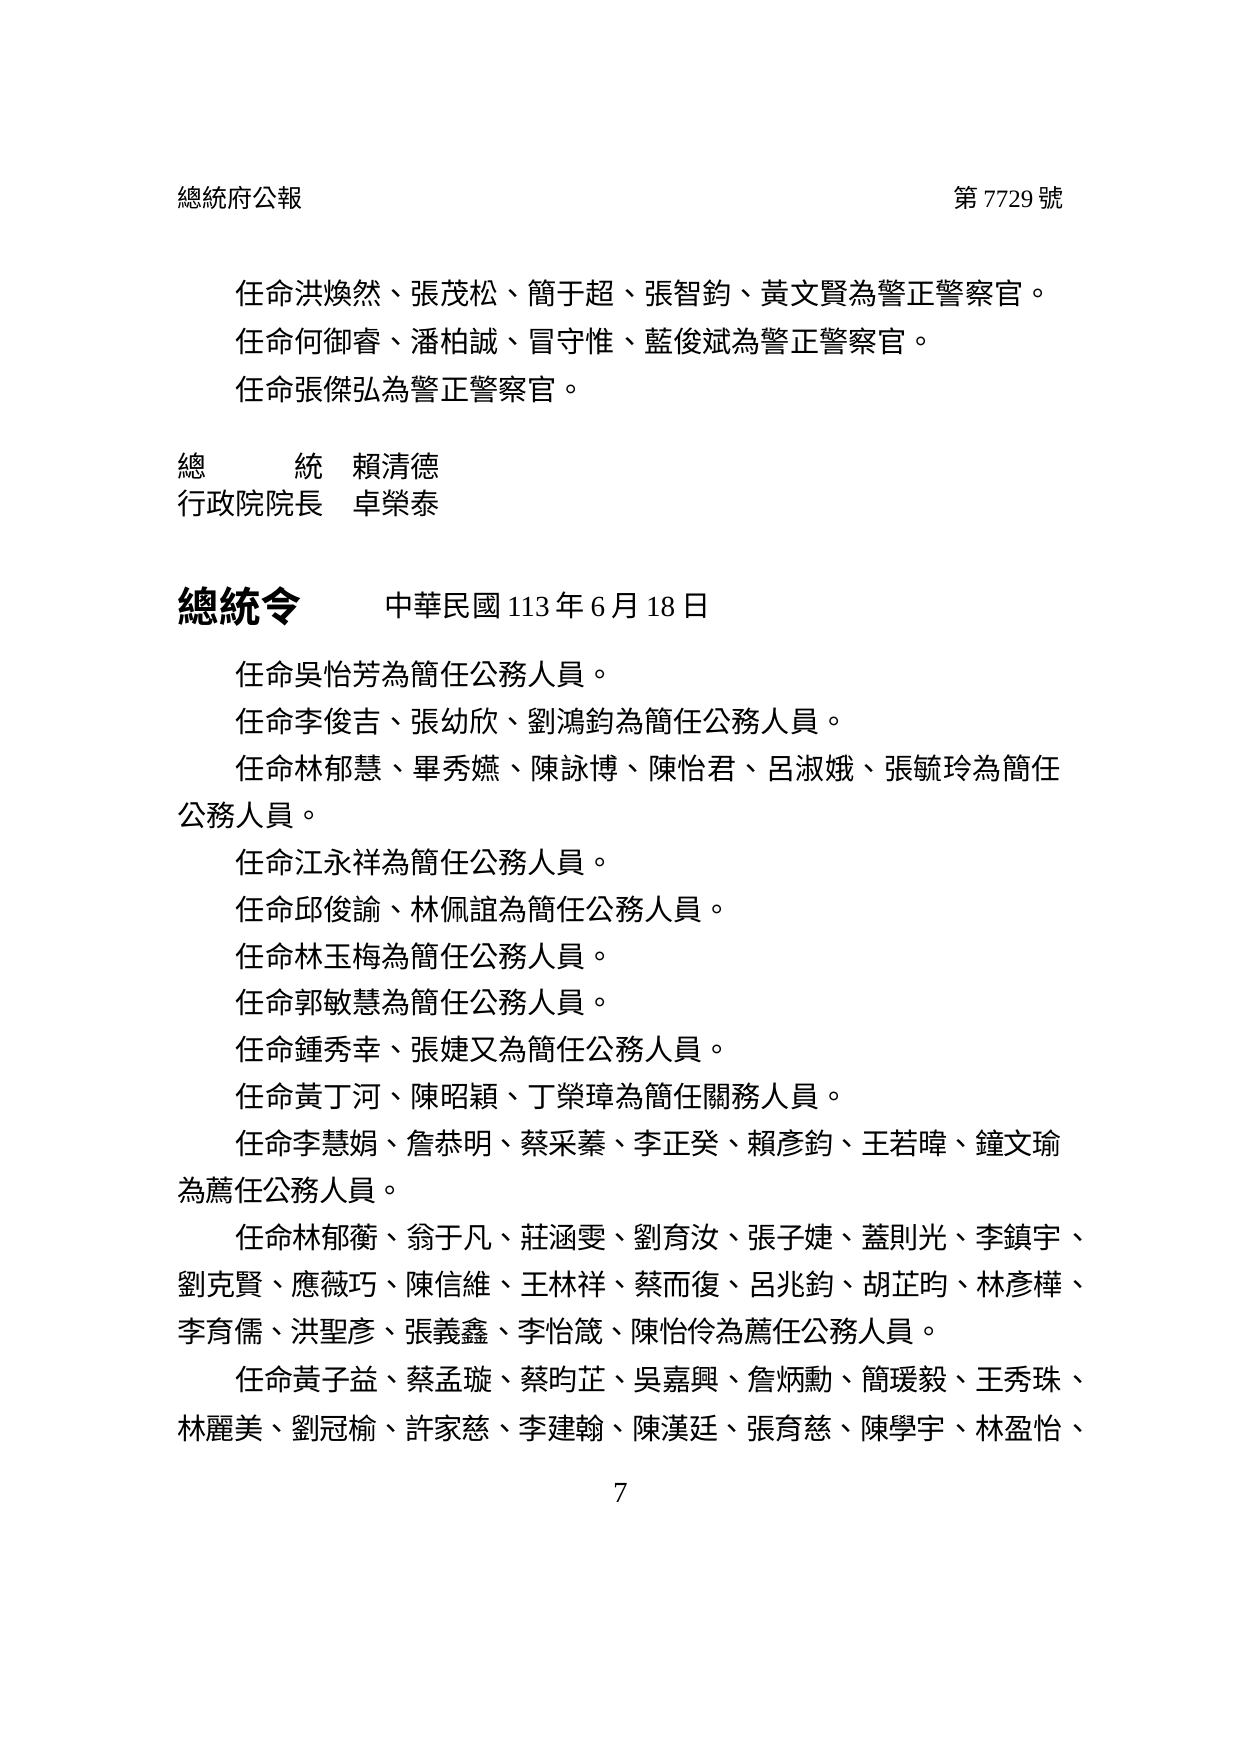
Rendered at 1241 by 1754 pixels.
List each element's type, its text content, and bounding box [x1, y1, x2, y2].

text 總 統 賴清德 行政院院長 卓榮泰 [177, 447, 1063, 522]
text 任命邱俊諭、林佩誼為簡任公務人員。 [177, 883, 1063, 929]
text 任命洪煥然、張茂松、簡于超、張智鈞、黃文賢為警正警察官。 [177, 266, 1063, 314]
text 任命黃丁河、陳昭穎、丁榮璋為簡任關務人員。 [177, 1070, 1063, 1117]
text 任命李慧娟、詹恭明、蔡采蓁、李正癸、賴彥鈞、王若暐、鐘文瑜為薦任公務人員。 [177, 1117, 1063, 1211]
text 任命林郁慧、畢秀嬿、陳詠博、陳怡君、呂淑娥、張毓玲為簡任公務人員。 [177, 742, 1063, 836]
text 任命張傑弘為警正警察官。 [177, 362, 1063, 409]
table_header 中華民國113年6月18日 [381, 560, 877, 648]
text 任命江永祥為簡任公務人員。 [177, 836, 1063, 883]
text 任命林玉梅為簡任公務人員。 [177, 929, 1063, 976]
text 任命何御睿、潘柏誠、冒守惟、藍俊斌為警正警察官。 [177, 314, 1063, 362]
text 任命黃子益、蔡孟璇、蔡昀芷、吳嘉興、詹炳勳、簡瑗毅、王秀珠、林麗美、劉冠榆、許家慈、李建翰、陳漢廷、張育慈、陳學宇、林盈怡、林俊清、滑若萍、賴爽云、劉苑汶、王鈕鍈、陳自芳、周晉傑、張育菁、林俊生、吳憲欽、藍尹劭為薦任公務人員。 [177, 1351, 1063, 1450]
table_header 總統令 [174, 560, 381, 648]
text 任命吳怡芳為簡任公務人員。 [177, 648, 1063, 695]
text 任命郭敏慧為簡任公務人員。 [177, 976, 1063, 1023]
text 任命李俊吉、張幼欣、劉鴻鈞為簡任公務人員。 [177, 695, 1063, 742]
text 任命鍾秀幸、張婕又為簡任公務人員。 [177, 1023, 1063, 1070]
text 任命林郁蘅、翁于凡、莊涵雯、劉育汝、張子婕、蓋則光、李鎮宇、劉克賢、應薇巧、陳信維、王林祥、蔡而復、呂兆鈞、胡芷昀、林彥樺、李育儒、洪聖彥、張義鑫、李怡箴、陳怡伶為薦任公務人員。 [177, 1211, 1063, 1351]
